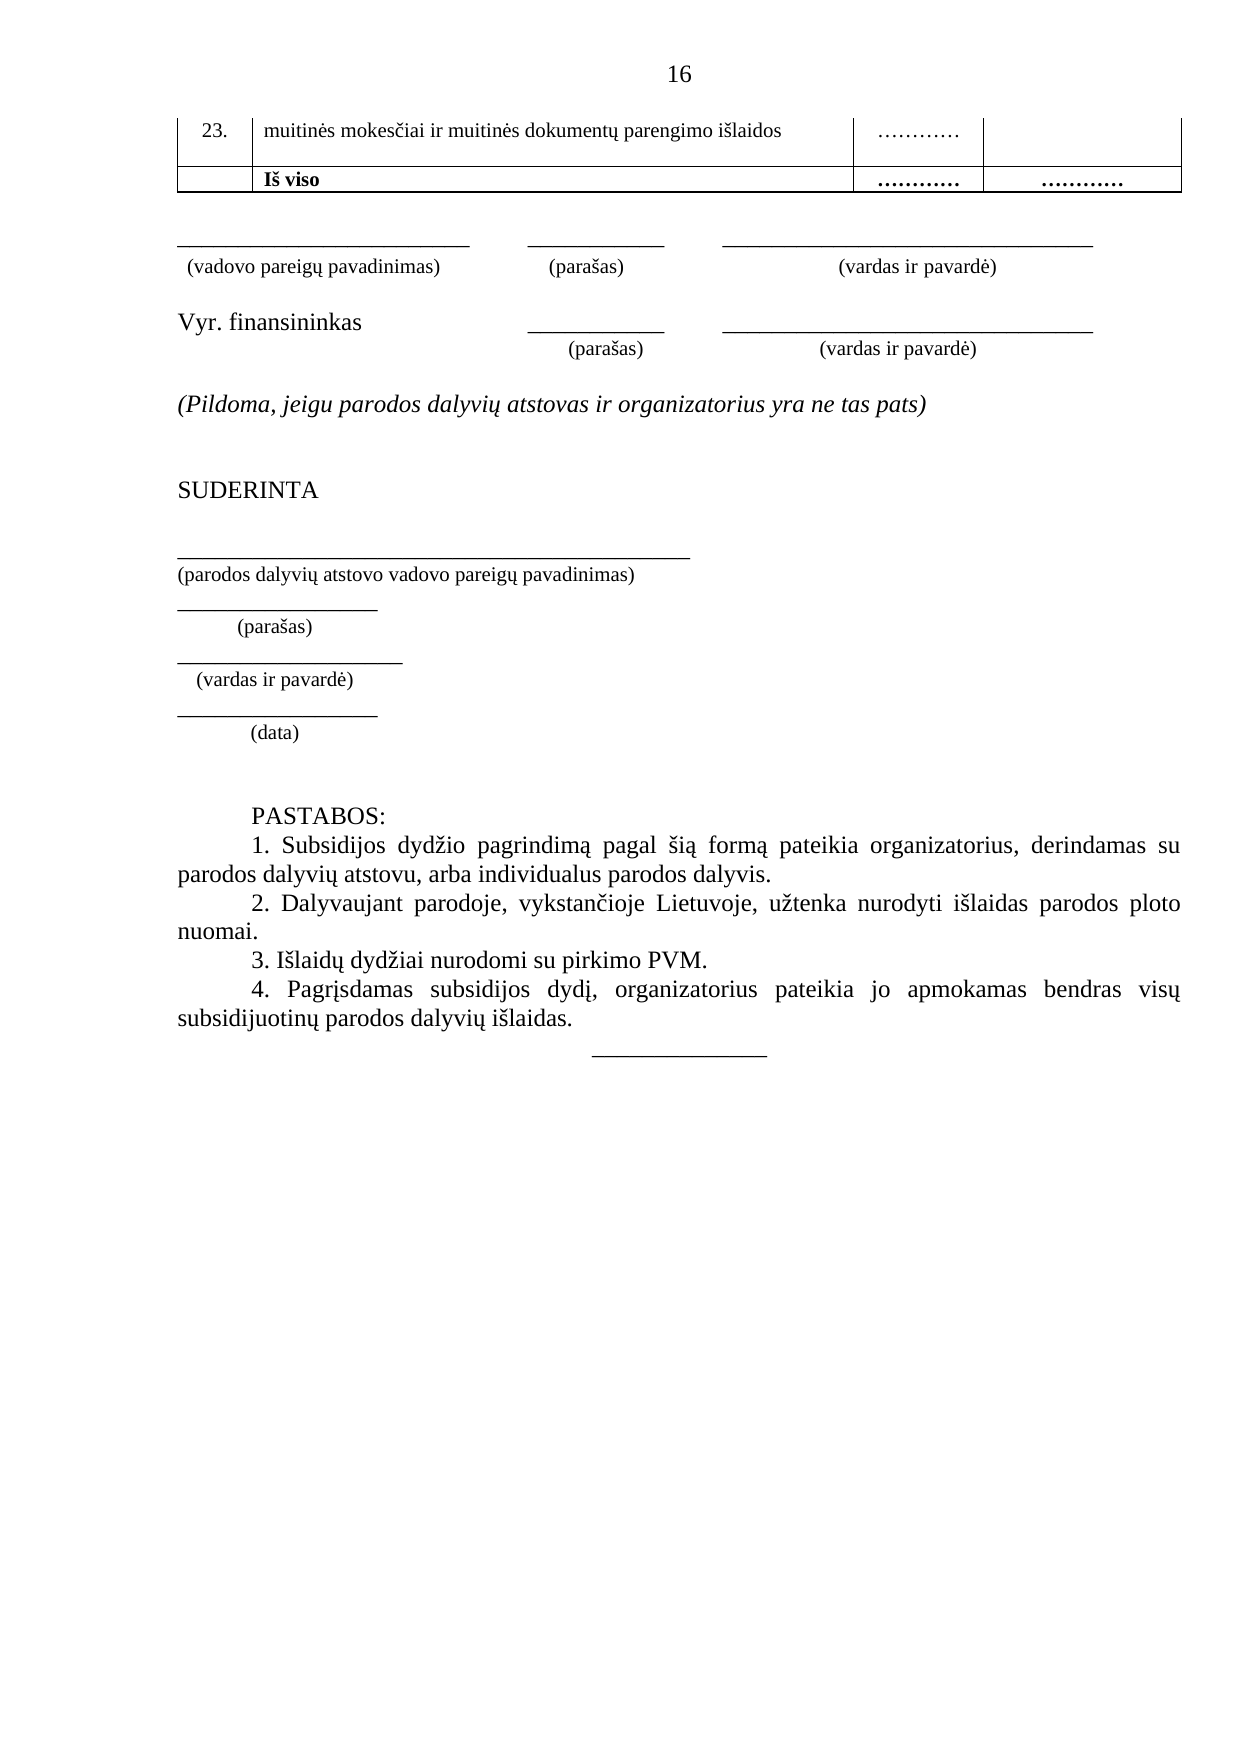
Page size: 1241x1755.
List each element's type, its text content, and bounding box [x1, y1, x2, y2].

text 4. Pagrįsdamas subsidijos dydį, organizatorius pateikia jo apmokamas bendras visų subsidijuotinų parodos dalyvių išlaidas. [177, 974, 1181, 1031]
text ______________ [177, 1031, 1181, 1060]
text (parašas) [177, 614, 1181, 638]
text SUDERINTA [177, 475, 1181, 504]
table_cell ………… [854, 118, 983, 142]
table_cell [178, 167, 252, 191]
text Pastabos: [177, 801, 1181, 830]
text ________________ [177, 586, 1181, 614]
text ________________ [177, 691, 1181, 720]
table_cell ………… [984, 167, 1181, 191]
text __________________ [177, 638, 1181, 667]
table_cell ………… [854, 167, 983, 191]
text (vardas ir pavardė) [177, 667, 1181, 691]
table_cell [984, 142, 1181, 166]
text (data) [177, 720, 1181, 744]
table_cell Iš viso [253, 167, 853, 191]
table_cell [984, 118, 1181, 142]
table_cell 23. [178, 118, 252, 142]
table_cell [854, 142, 983, 166]
text 2. Dalyvaujant parodoje, vykstančioje Lietuvoje, užtenka nurodyti išlaidas parodos ploto nuomai. [177, 888, 1181, 945]
text Vyr. finansininkas [177, 307, 1181, 336]
text (parodos dalyvių atstovo vadovo pareigų pavadinimas) [177, 561, 1181, 586]
text _________________________________________ [177, 533, 1181, 561]
text (Pildoma, jeigu parodos dalyvių atstovas ir organizatorius yra ne tas pats) [177, 389, 1181, 418]
table_cell [253, 142, 853, 166]
text 3. Išlaidų dydžiai nurodomi su pirkimo PVM. [177, 945, 1181, 974]
table_cell muitinės mokesčiai ir muitinės dokumentų parengimo išlaidos [253, 118, 853, 142]
text (parašas) (vardas ir pavardė) [177, 336, 1181, 360]
table_cell [178, 142, 252, 166]
text 1. Subsidijos dydžio pagrindimą pagal šią formą pateikia organizatorius, derindamas su parodos dalyvių atstovu, arba individualus parodos dalyvis. [177, 830, 1181, 888]
text (vadovo pareigų pavadinimas) (parašas) (vardas ir pavardė) [177, 250, 1181, 279]
